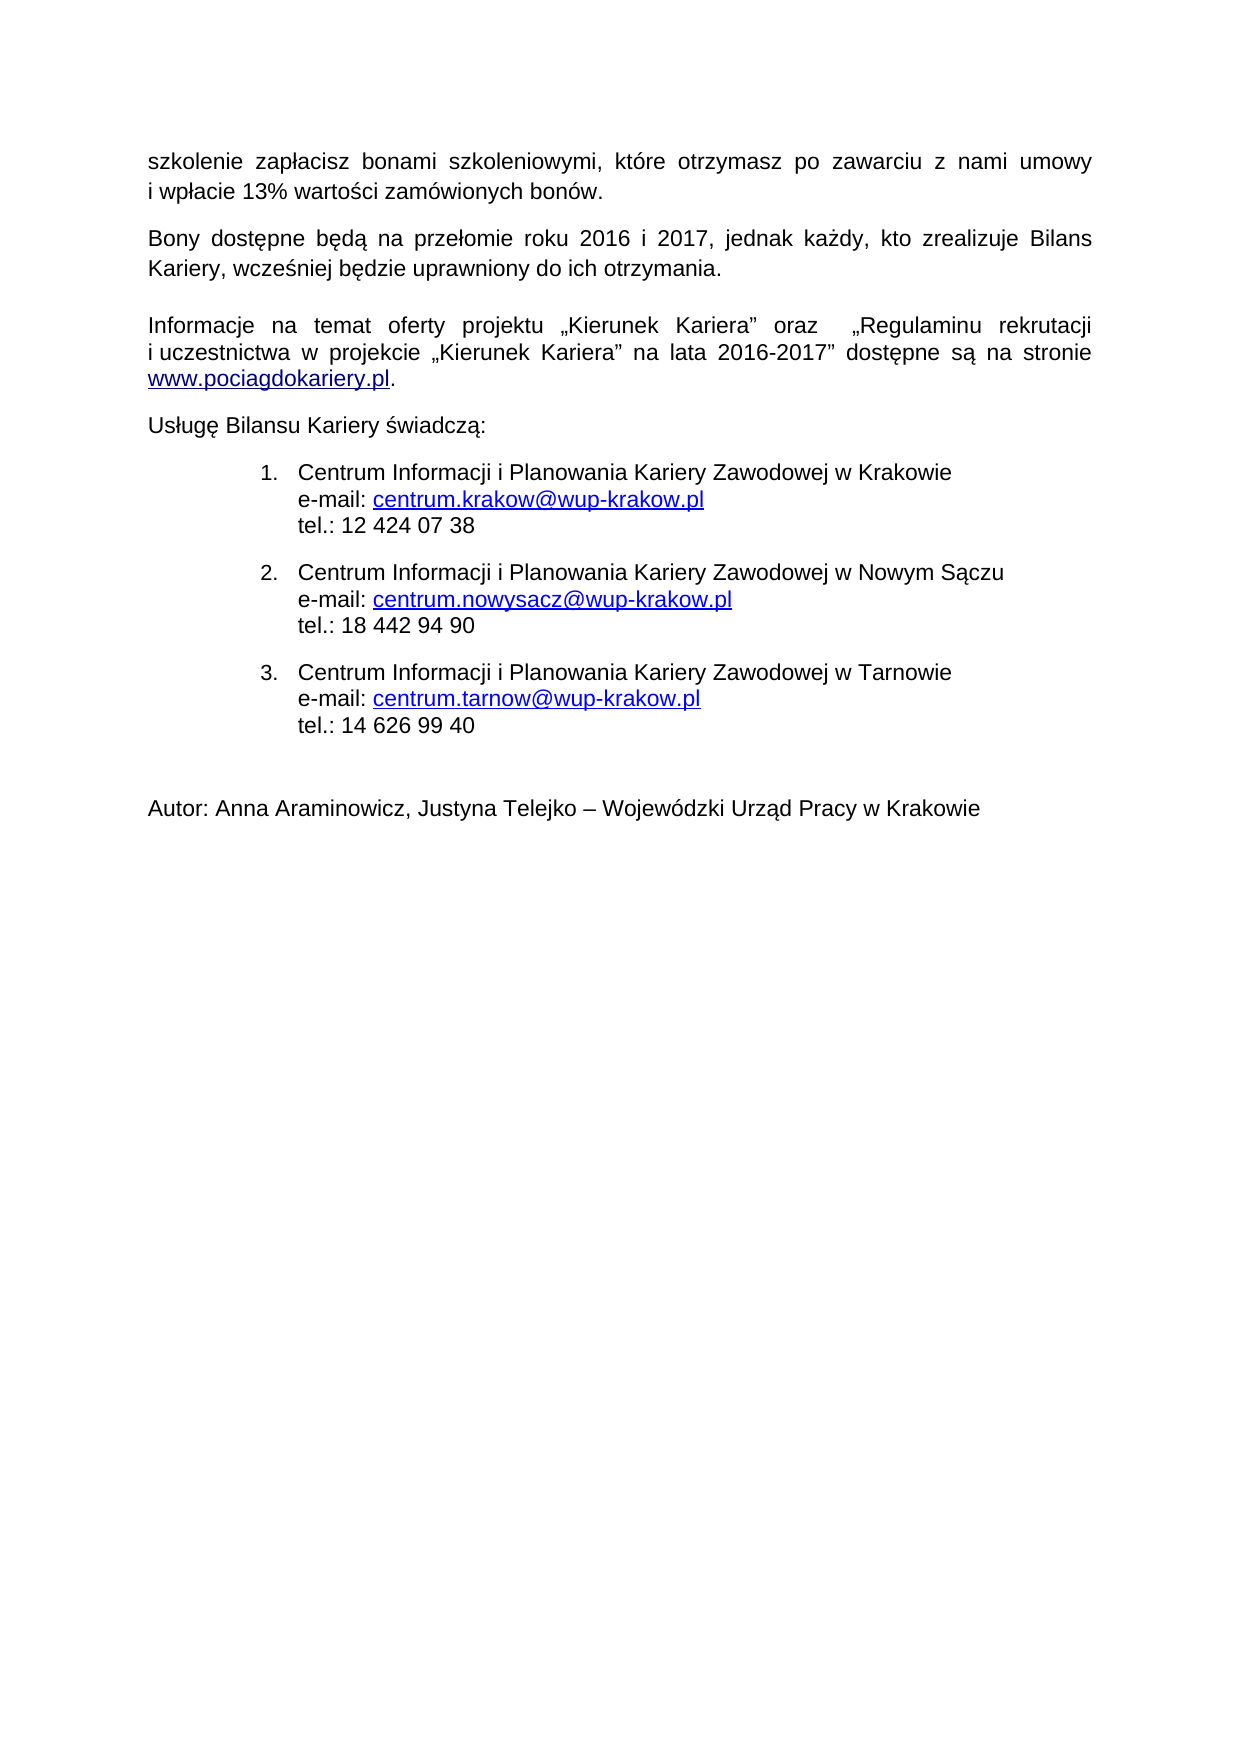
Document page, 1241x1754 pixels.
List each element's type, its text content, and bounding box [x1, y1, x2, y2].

list Centrum Informacji i Planowania Kariery Zawodowej w Krakowie e-mail: centrum.krakow@wup-krakow.pl tel.: 12 424 07 38 [260, 459, 1093, 538]
text Informacje na temat oferty projektu „Kierunek Kariera” oraz „Regulaminu rekrutacji i uczestnictwa w projekcie „Kierunek Kariera” na lata 2016-2017” dostępne są na stronie www.pociagdokariery.pl. [148, 312, 1093, 391]
text Autor: Anna Araminowicz, Justyna Telejko – Wojewódzki Urząd Pracy w Krakowie [148, 795, 1093, 822]
list Centrum Informacji i Planowania Kariery Zawodowej w Nowym Sączu e-mail: centrum.nowysacz@wup-krakow.pl tel.: 18 442 94 90 [260, 559, 1093, 638]
text Bony dostępne będą na przełomie roku 2016 i 2017, jednak każdy, kto zrealizuje Bilans Kariery, wcześniej będzie uprawniony do ich otrzymania. [148, 225, 1093, 281]
text szkolenie zapłacisz bonami szkoleniowymi, które otrzymasz po zawarciu z nami umowy i wpłacie 13% wartości zamówionych bonów. [148, 148, 1093, 204]
list Centrum Informacji i Planowania Kariery Zawodowej w Tarnowie e-mail: centrum.tarnow@wup-krakow.pl tel.: 14 626 99 40 [260, 659, 1093, 738]
text Usługę Bilansu Kariery świadczą: [148, 412, 1093, 438]
